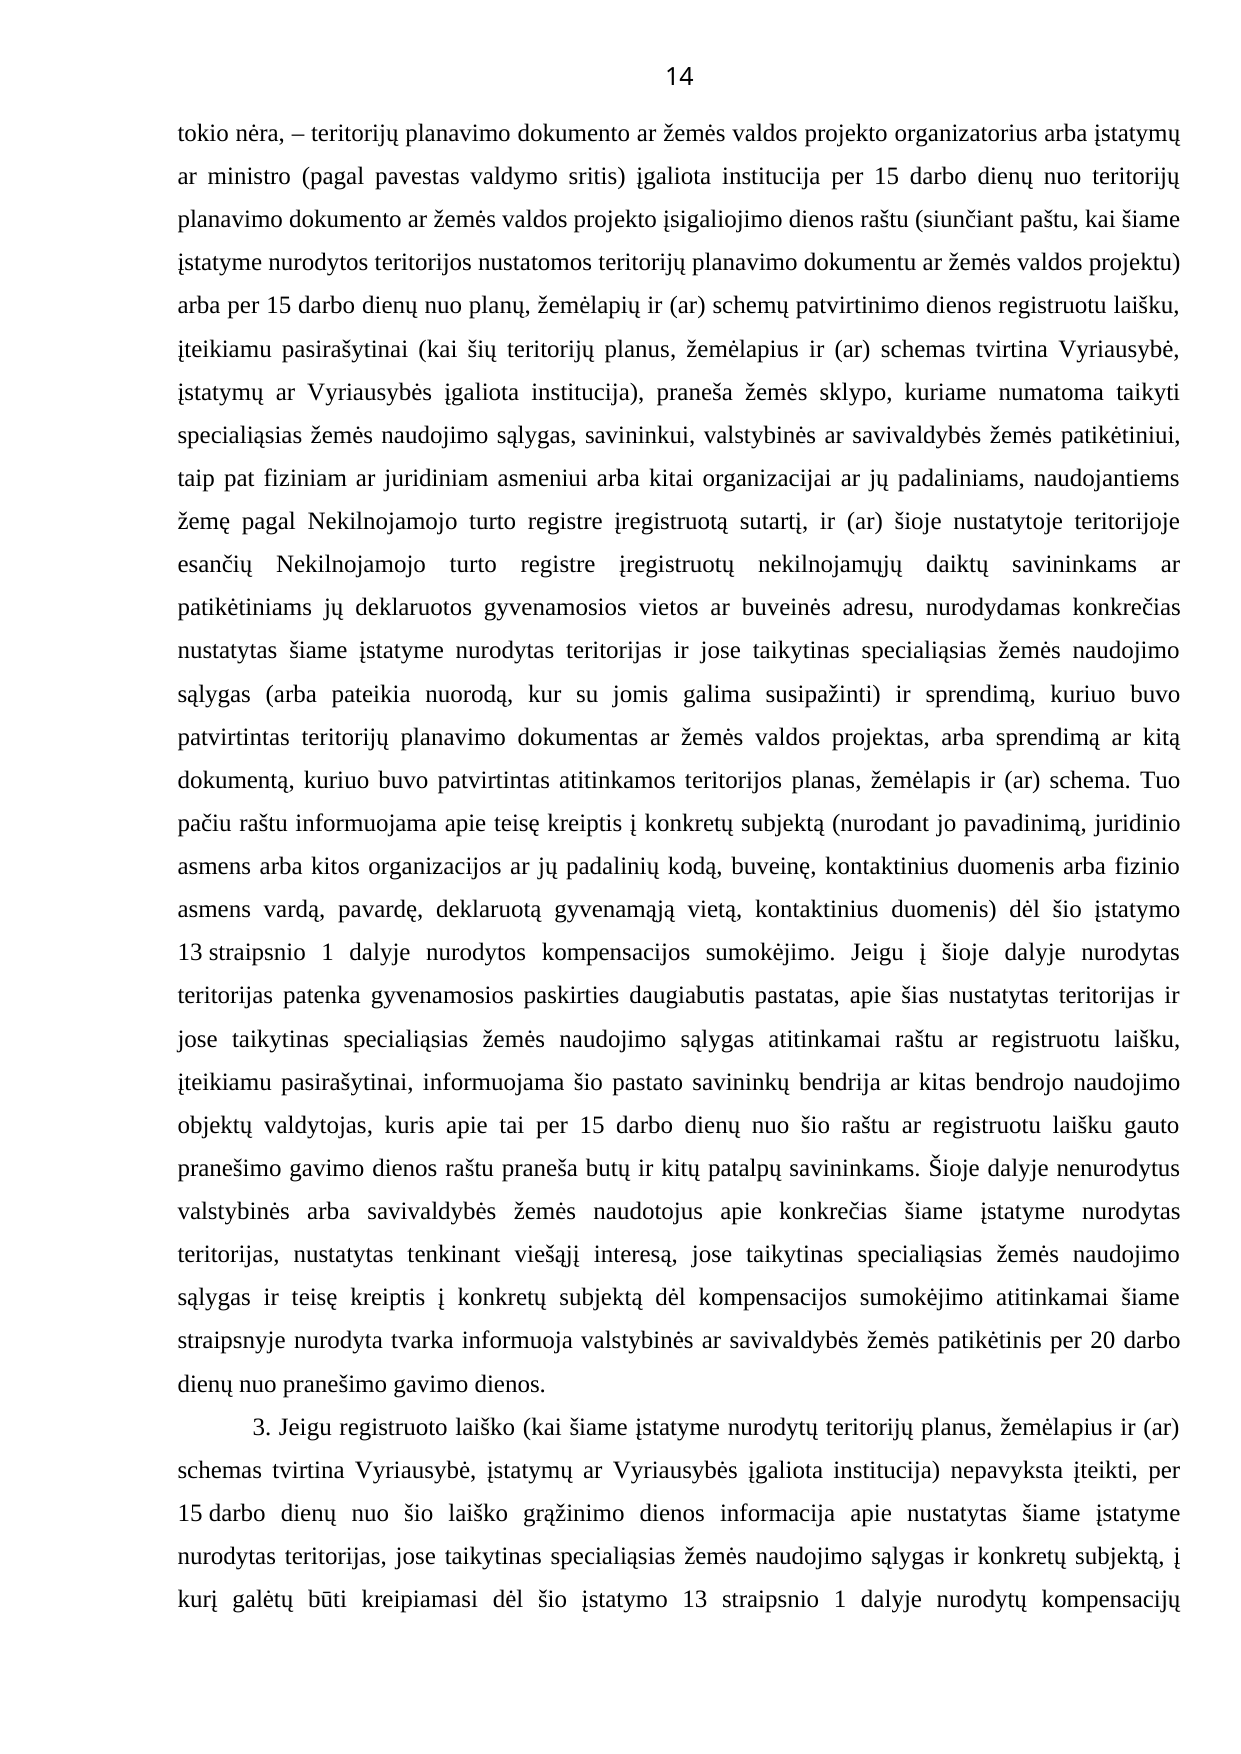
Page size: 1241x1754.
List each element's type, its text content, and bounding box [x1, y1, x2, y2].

text tokio nėra, – teritorijų planavimo dokumento ar žemės valdos projekto organizatorius arba įstatymų ar ministro (pagal pavestas valdymo sritis) įgaliota institucija per 15 darbo dienų nuo teritorijų planavimo dokumento ar žemės valdos projekto įsigaliojimo dienos raštu (siunčiant paštu, kai šiame įstatyme nurodytos teritorijos nustatomos teritorijų planavimo dokumentu ar žemės valdos projektu) arba per 15 darbo dienų nuo planų, žemėlapių ir (ar) schemų patvirtinimo dienos registruotu laišku, įteikiamu pasirašytinai (kai šių teritorijų planus, žemėlapius ir (ar) schemas tvirtina Vyriausybė, įstatymų ar Vyriausybės įgaliota institucija), praneša žemės sklypo, kuriame numatoma taikyti specialiąsias žemės naudojimo sąlygas, savininkui, valstybinės ar savivaldybės žemės patikėtiniui, taip pat fiziniam ar juridiniam asmeniui arba kitai organizacijai ar jų padaliniams, naudojantiems žemę pagal Nekilnojamojo turto registre įregistruotą sutartį, ir (ar) šioje nustatytoje teritorijoje esančių Nekilnojamojo turto registre įregistruotų nekilnojamųjų daiktų savininkams ar patikėtiniams jų deklaruotos gyvenamosios vietos ar buveinės adresu, nurodydamas konkrečias nustatytas šiame įstatyme nurodytas teritorijas ir jose taikytinas specialiąsias žemės naudojimo sąlygas (arba pateikia nuorodą, kur su jomis galima susipažinti) ir sprendimą, kuriuo buvo patvirtintas teritorijų planavimo dokumentas ar žemės valdos projektas, arba sprendimą ar kitą dokumentą, kuriuo buvo patvirtintas atitinkamos teritorijos planas, žemėlapis ir (ar) schema. Tuo pačiu raštu informuojama apie teisę kreiptis į konkretų subjektą (nurodant jo pavadinimą, juridinio asmens arba kitos organizacijos ar jų padalinių kodą, buveinę, kontaktinius duomenis arba fizinio asmens vardą, pavardę, deklaruotą gyvenamąją vietą, kontaktinius duomenis) dėl šio įstatymo 13 straipsnio 1 dalyje nurodytos kompensacijos sumokėjimo. Jeigu į šioje dalyje nurodytas teritorijas patenka gyvenamosios paskirties daugiabutis pastatas, apie šias nustatytas teritorijas ir jose taikytinas specialiąsias žemės naudojimo sąlygas atitinkamai raštu ar registruotu laišku, įteikiamu pasirašytinai, informuojama šio pastato savininkų bendrija ar kitas bendrojo naudojimo objektų valdytojas, kuris apie tai per 15 darbo dienų nuo šio raštu ar registruotu laišku gauto pranešimo gavimo dienos raštu praneša butų ir kitų patalpų savininkams. Šioje dalyje nenurodytus valstybinės arba savivaldybės žemės naudotojus apie konkrečias šiame įstatyme nurodytas teritorijas, nustatytas tenkinant viešąjį interesą, jose taikytinas specialiąsias žemės naudojimo sąlygas ir teisę kreiptis į konkretų subjektą dėl kompensacijos sumokėjimo atitinkamai šiame straipsnyje nurodyta tvarka informuoja valstybinės ar savivaldybės žemės patikėtinis per 20 darbo dienų nuo pranešimo gavimo dienos. [177, 118, 1181, 1397]
text 3. Jeigu registruoto laiško (kai šiame įstatyme nurodytų teritorijų planus, žemėlapius ir (ar) schemas tvirtina Vyriausybė, įstatymų ar Vyriausybės įgaliota institucija) nepavyksta įteikti, per 15 darbo dienų nuo šio laiško grąžinimo dienos informacija apie nustatytas šiame įstatyme nurodytas teritorijas, jose taikytinas specialiąsias žemės naudojimo sąlygas ir konkretų subjektą, į kurį galėtų būti kreipiamasi dėl šio įstatymo 13 straipsnio 1 dalyje nurodytų kompensacijų [177, 1412, 1181, 1613]
